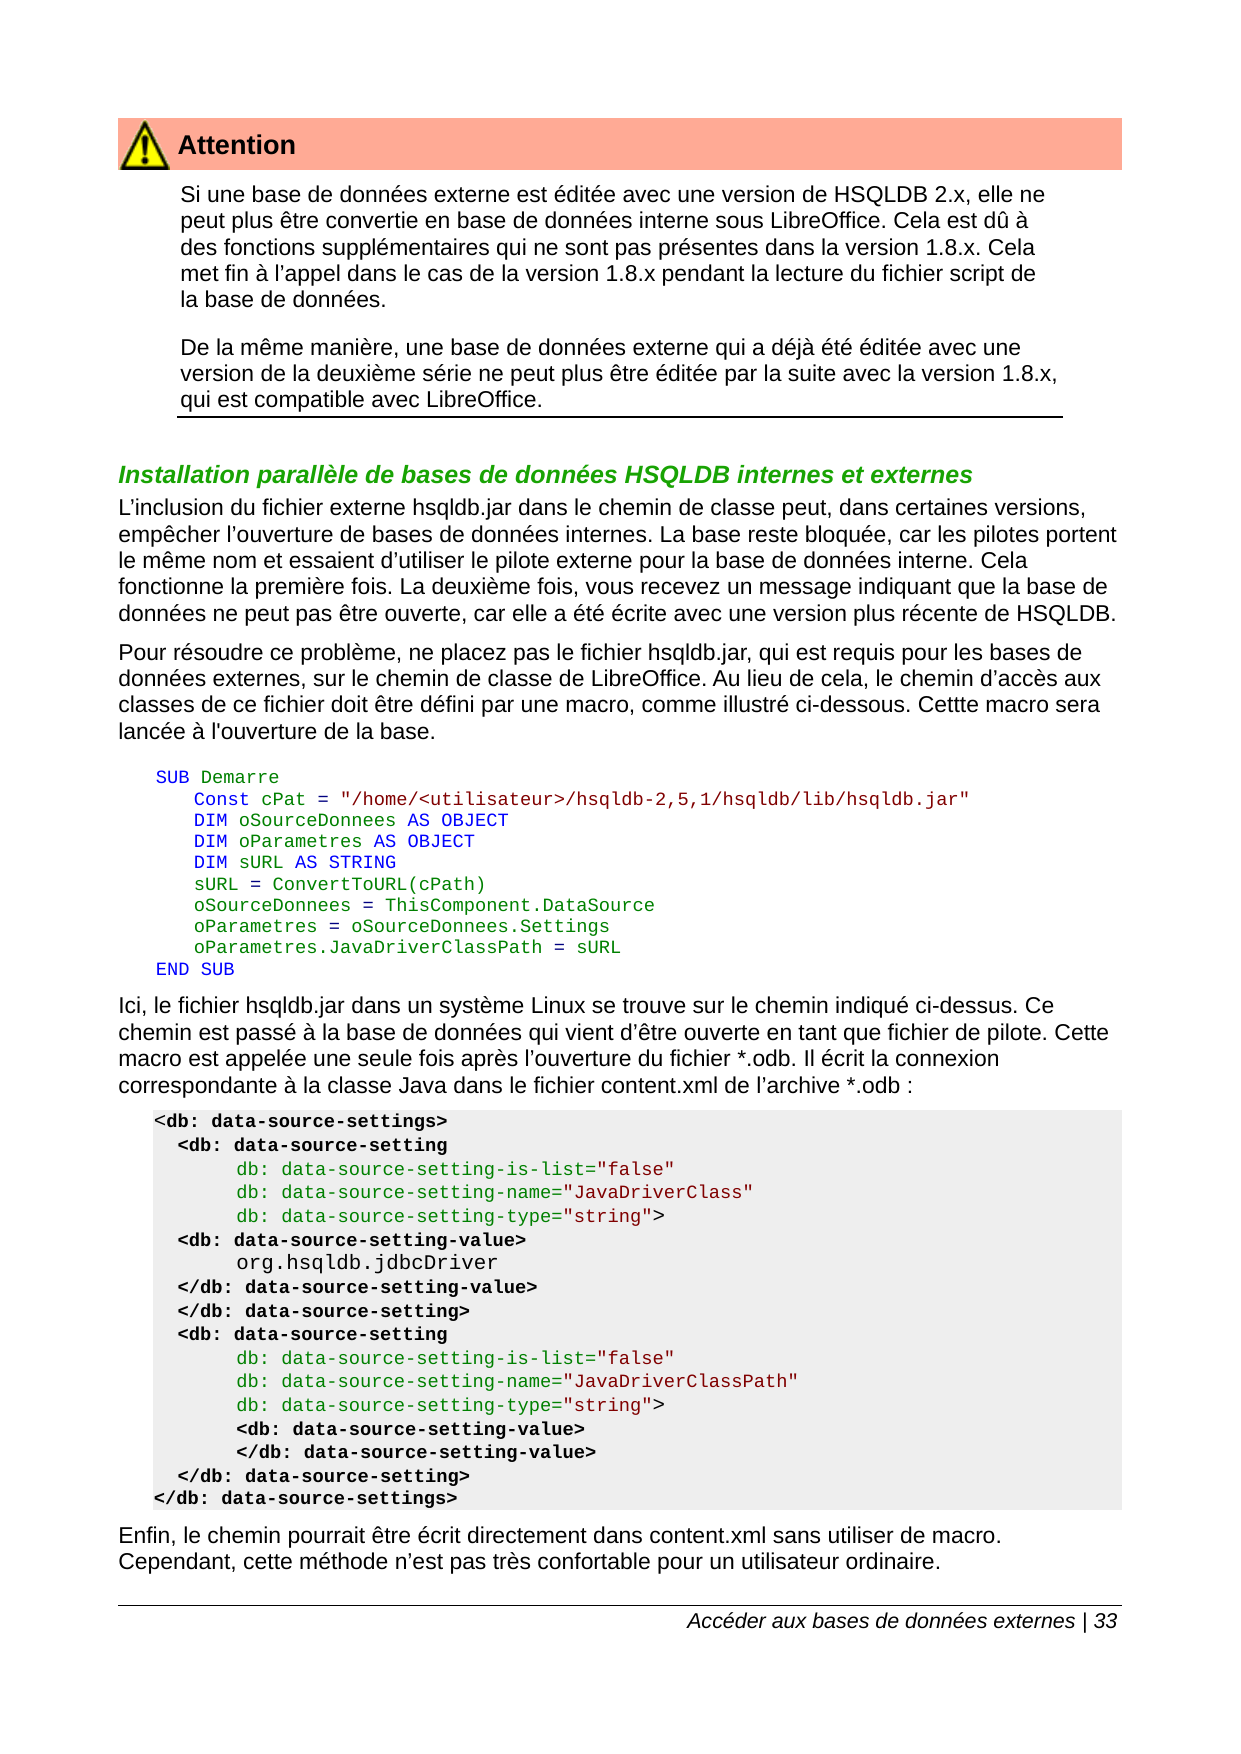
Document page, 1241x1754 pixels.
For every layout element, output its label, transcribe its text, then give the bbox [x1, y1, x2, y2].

list Attention [118, 118, 1122, 170]
text <db: data-source-settings> <db: data-source-setting [153, 1110, 1122, 1158]
text oParametres.JavaDriverClassPath = sURL [156, 938, 1122, 959]
text De la même manière, une base de données externe qui a déjà été éditée avec une version de la deuxième série ne peut plus être éditée par la suite avec la version 1.8.x, qui est compatible avec LibreOffice. [177, 331, 1063, 416]
text <db: data-source-setting-value> [153, 1229, 1122, 1252]
text Si une base de données externe est éditée avec une version de HSQLDB 2.x, elle ne peut plus être convertie en base de données interne sous LibreOffice. Cela est dû à des fonctions supplémentaires qui ne sont pas présentes dans la version 1.8.x. Cela met fin à l’appel dans le cas de la version 1.8.x pendant la lecture du fichier script de la base de données. [177, 178, 1063, 313]
text DIM oSourceDonnees AS OBJECT [156, 811, 1122, 832]
text L’inclusion du fichier externe hsqldb.jar dans le chemin de classe peut, dans certaines versions, empêcher l’ouverture de bases de données internes. La base reste bloquée, car les pilotes portent le même nom et essaient d’utiliser le pilote externe pour la base de données interne. Cela fonctionne la première fois. La deuxième fois, vous recevez un message indiquant que la base de données ne peut pas être ouverte, car elle a été écrite avec une version plus récente de HSQLDB. [118, 494, 1122, 626]
text </db: data-source-settings> [153, 1489, 1122, 1510]
text Const cPat = "/home/<utilisateur>/hsqldb-2,5,1/hsqldb/lib/hsqldb.jar" [156, 789, 1122, 811]
text oParametres = oSourceDonnees.Settings [156, 917, 1122, 938]
text Pour résoudre ce problème, ne placez pas le fichier hsqldb.jar, qui est requis pour les bases de données externes, sur le chemin de classe de LibreOffice. Au lieu de cela, le chemin d’accès aux classes de ce fichier doit être défini par une macro, comme illustré ci-dessous. Cettte macro sera lancée à l'ouverture de la base. [118, 638, 1122, 744]
text oSourceDonnees = ThisComponent.DataSource [156, 896, 1122, 917]
text </db: data-source-setting> [153, 1299, 1122, 1323]
text db: data-source-setting-name="JavaDriverClass" [153, 1181, 1122, 1205]
text Ici, le fichier hsqldb.jar dans un système Linux se trouve sur le chemin indiqué ci-dessus. Ce chemin est passé à la base de données qui vient d’être ouverte en tant que fichier de pilote. Cette macro est appelée une seule fois après l’ouverture du fichier *.odb. Il écrit la connexion correspondante à la classe Java dans le fichier content.xml de l’archive *.odb : [118, 992, 1122, 1098]
subtitle Installation parallèle de bases de données HSQLDB internes et externes [118, 459, 1122, 488]
text <db: data-source-setting [153, 1323, 1122, 1347]
text </db: data-source-setting-value> [153, 1276, 1122, 1299]
text <db: data-source-setting-value> [153, 1418, 1122, 1441]
text db: data-source-setting-is-list="false" [153, 1158, 1122, 1181]
text </db: data-source-setting-value> [153, 1441, 1122, 1465]
text org.hsqldb.jdbcDriver [153, 1252, 1122, 1276]
text sURL = ConvertToURL(cPath) [156, 874, 1122, 896]
text db: data-source-setting-type="string"> [153, 1205, 1122, 1229]
text </db: data-source-setting> [153, 1465, 1122, 1489]
text Enfin, le chemin pourrait être écrit directement dans content.xml sans utiliser de macro. Cependant, cette méthode n’est pas très confortable pour un utilisateur ordinaire. [118, 1522, 1122, 1574]
text db: data-source-setting-is-list="false" [153, 1347, 1122, 1371]
text db: data-source-setting-type="string"> [153, 1394, 1122, 1418]
text DIM sURL AS STRING [156, 853, 1122, 874]
text SUB Demarre [156, 768, 1122, 789]
picture [119, 119, 170, 170]
text DIM oParametres AS OBJECT [156, 832, 1122, 853]
text END SUB [156, 959, 1122, 981]
text db: data-source-setting-name="JavaDriverClassPath" [153, 1371, 1122, 1394]
